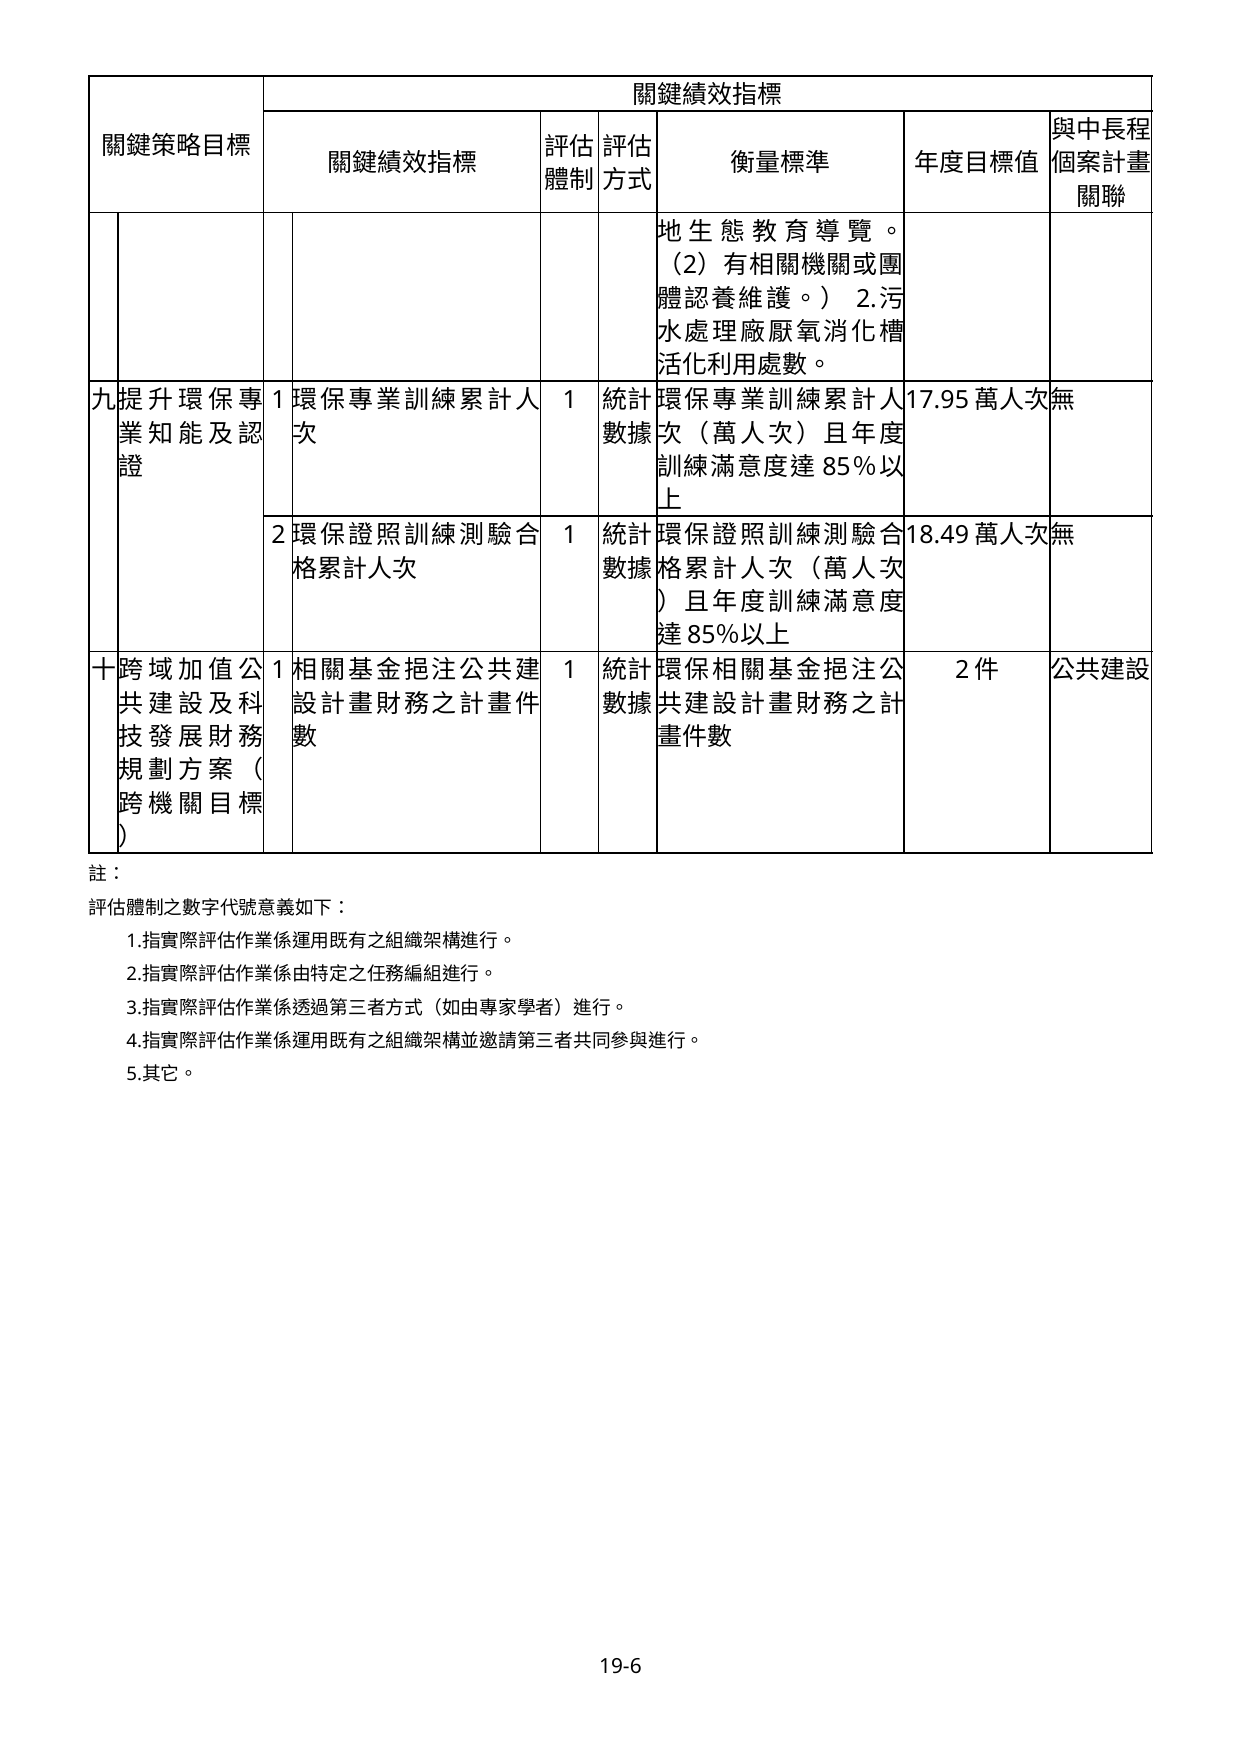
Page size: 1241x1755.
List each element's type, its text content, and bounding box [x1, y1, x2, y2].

text 3.指實際評估作業係透過第三者方式（如由專家學者）進行。 [89, 987, 1152, 1021]
table_cell 評估 體制 [541, 112, 598, 212]
table_cell [541, 213, 598, 380]
table_cell 統計數據 [599, 652, 656, 852]
table_cell 地生態教育導覽。（2）有相關機關或團體認養維護。） 2.污水處理廠厭氧消化槽活化利用處數。 [658, 213, 903, 380]
table_cell 環保證照訓練測驗合格累計人次 [293, 517, 540, 651]
table_cell 2 [264, 517, 292, 651]
table_cell 關鍵績效指標 [264, 112, 540, 212]
table_cell 17.95萬人次 [905, 382, 1049, 515]
table_cell 統計數據 [599, 517, 656, 651]
table_cell 提升環保專業知能及認證 [119, 382, 263, 651]
table_cell [905, 213, 1049, 380]
text 1.指實際評估作業係運用既有之組織架構進行。 [89, 921, 1152, 954]
table_cell 1 [541, 382, 598, 515]
table_cell 跨域加值公共建設及科技發展財務規劃方案（跨機關目標） [119, 652, 263, 852]
table_cell 十 [90, 652, 117, 852]
text 2.指實際評估作業係由特定之任務編組進行。 [89, 954, 1152, 987]
table_cell 八 [90, 213, 117, 380]
table_header 關鍵績效指標 [264, 77, 1151, 110]
table_cell 衡量標準 [658, 112, 903, 212]
table_cell 年度目標值 [905, 112, 1049, 212]
table_cell [264, 213, 292, 380]
table_cell 統計數據 [599, 382, 656, 515]
table_cell 環保專業訓練累計人次（萬人次）且年度訓練滿意度達85％以上 [658, 382, 903, 515]
table_header 關鍵策略目標 [90, 77, 263, 212]
table_cell 環保相關基金挹注公共建設計畫財務之計畫件數 [658, 652, 903, 852]
table_cell 2件 [905, 652, 1049, 852]
table_cell 環保專業訓練累計人次 [293, 382, 540, 515]
table_cell 相關基金挹注公共建設計畫財務之計畫件數 [293, 652, 540, 852]
table_cell 與中長程個案計畫關聯 [1051, 112, 1151, 212]
table_cell [599, 213, 656, 380]
table_cell 環保證照訓練測驗合格累計人次（萬人次）且年度訓練滿意度達85％以上 [658, 517, 903, 651]
table_cell 18.49萬人次 [905, 517, 1049, 651]
table_cell 評估 方式 [599, 112, 656, 212]
table_cell 1 [264, 652, 292, 852]
table_cell 1 [541, 517, 598, 651]
table_cell [1051, 213, 1151, 380]
table_cell 無 [1051, 382, 1151, 515]
table_cell 提升資源使用效率 [119, 213, 263, 380]
text 評估體制之數字代號意義如下： [89, 887, 1152, 921]
table_cell 公共建設 [1051, 652, 1151, 852]
table_cell [293, 213, 540, 380]
text 5.其它。 [89, 1054, 1152, 1087]
table_cell 1 [264, 382, 292, 515]
text 註： [89, 854, 1152, 887]
text 4.指實際評估作業係運用既有之組織架構並邀請第三者共同參與進行。 [89, 1021, 1152, 1054]
table_cell 1 [541, 652, 598, 852]
table_cell 無 [1051, 517, 1151, 651]
table_cell 九 [90, 382, 117, 651]
